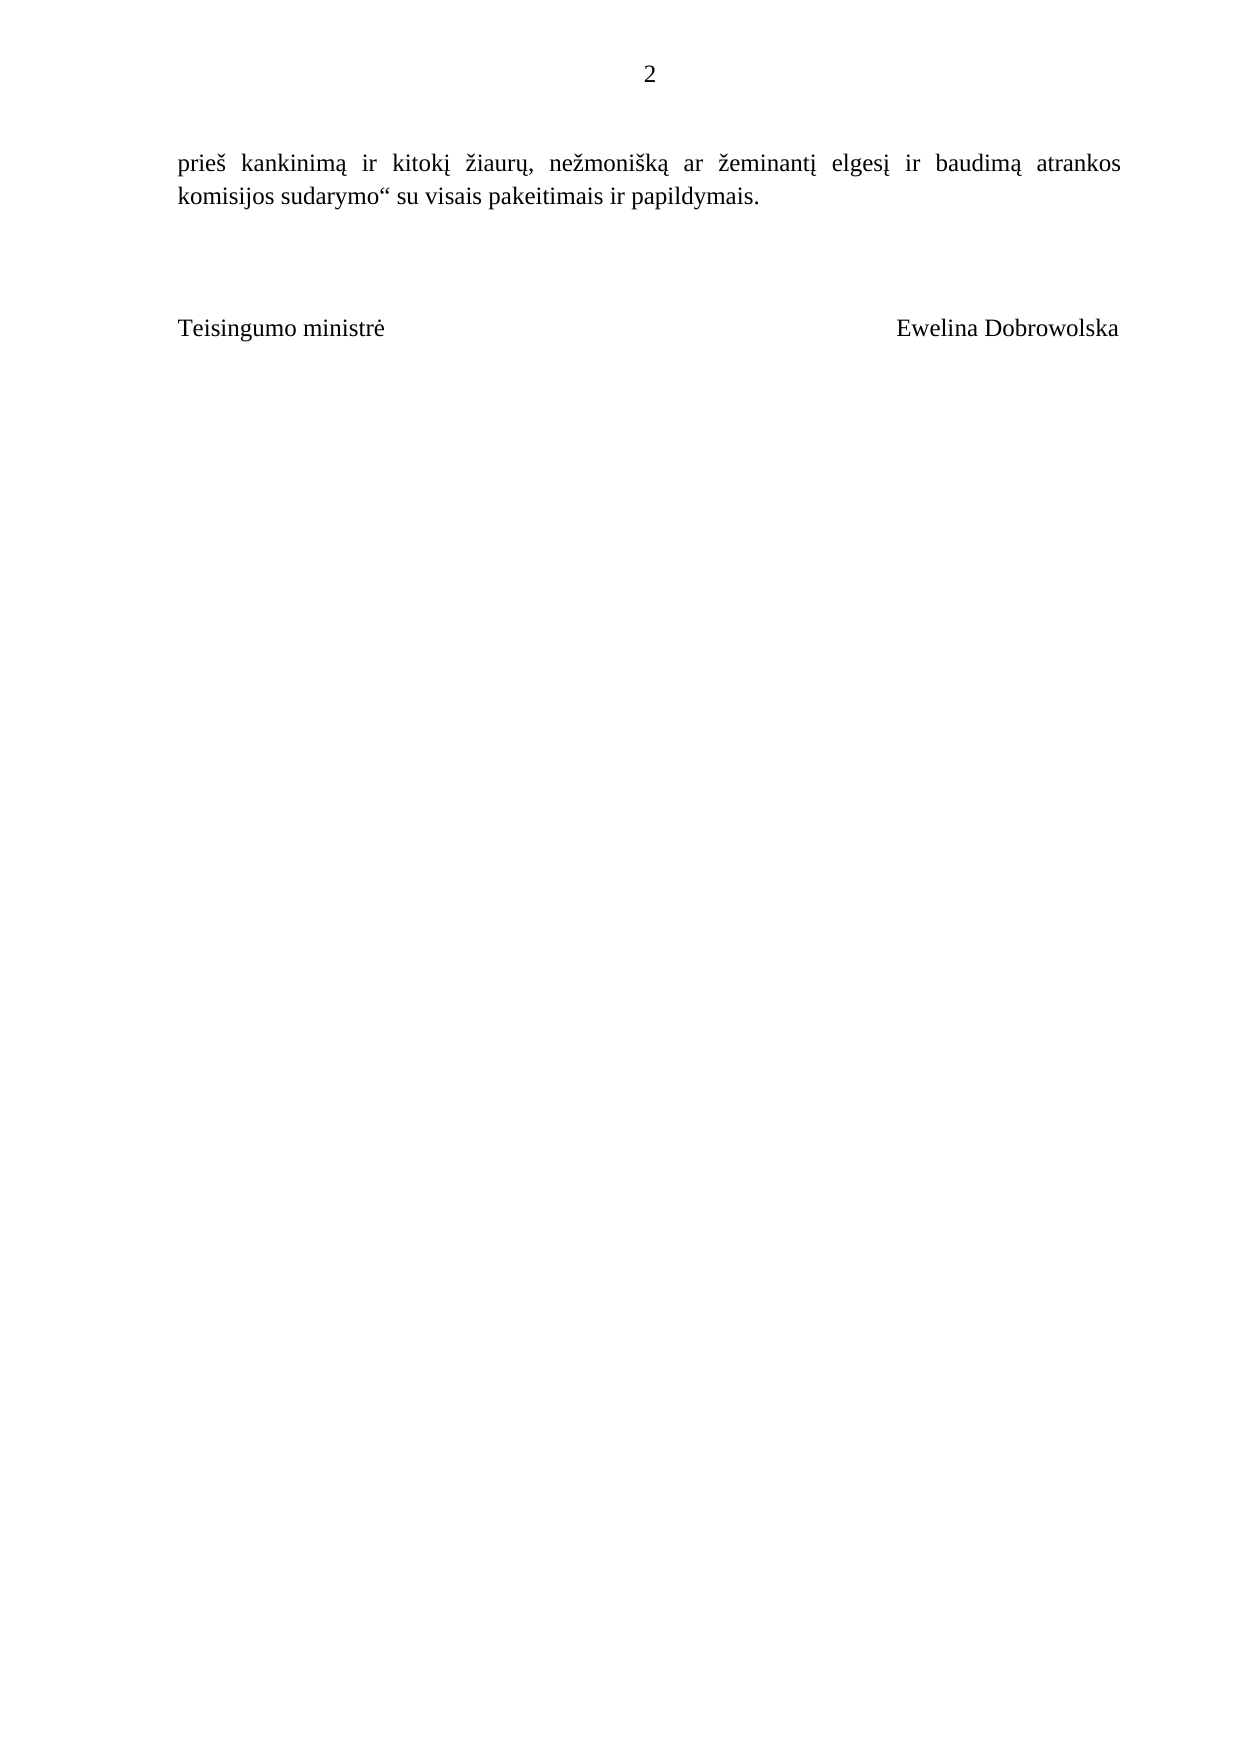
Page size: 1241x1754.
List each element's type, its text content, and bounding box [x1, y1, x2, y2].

text prieš kankinimą ir kitokį žiaurų, nežmonišką ar žeminantį elgesį ir baudimą atrankos komisijos sudarymo“ su visais pakeitimais ir papildymais. [177, 148, 1122, 209]
text Teisingumo ministrė Ewelina Dobrowolska [177, 313, 1122, 342]
